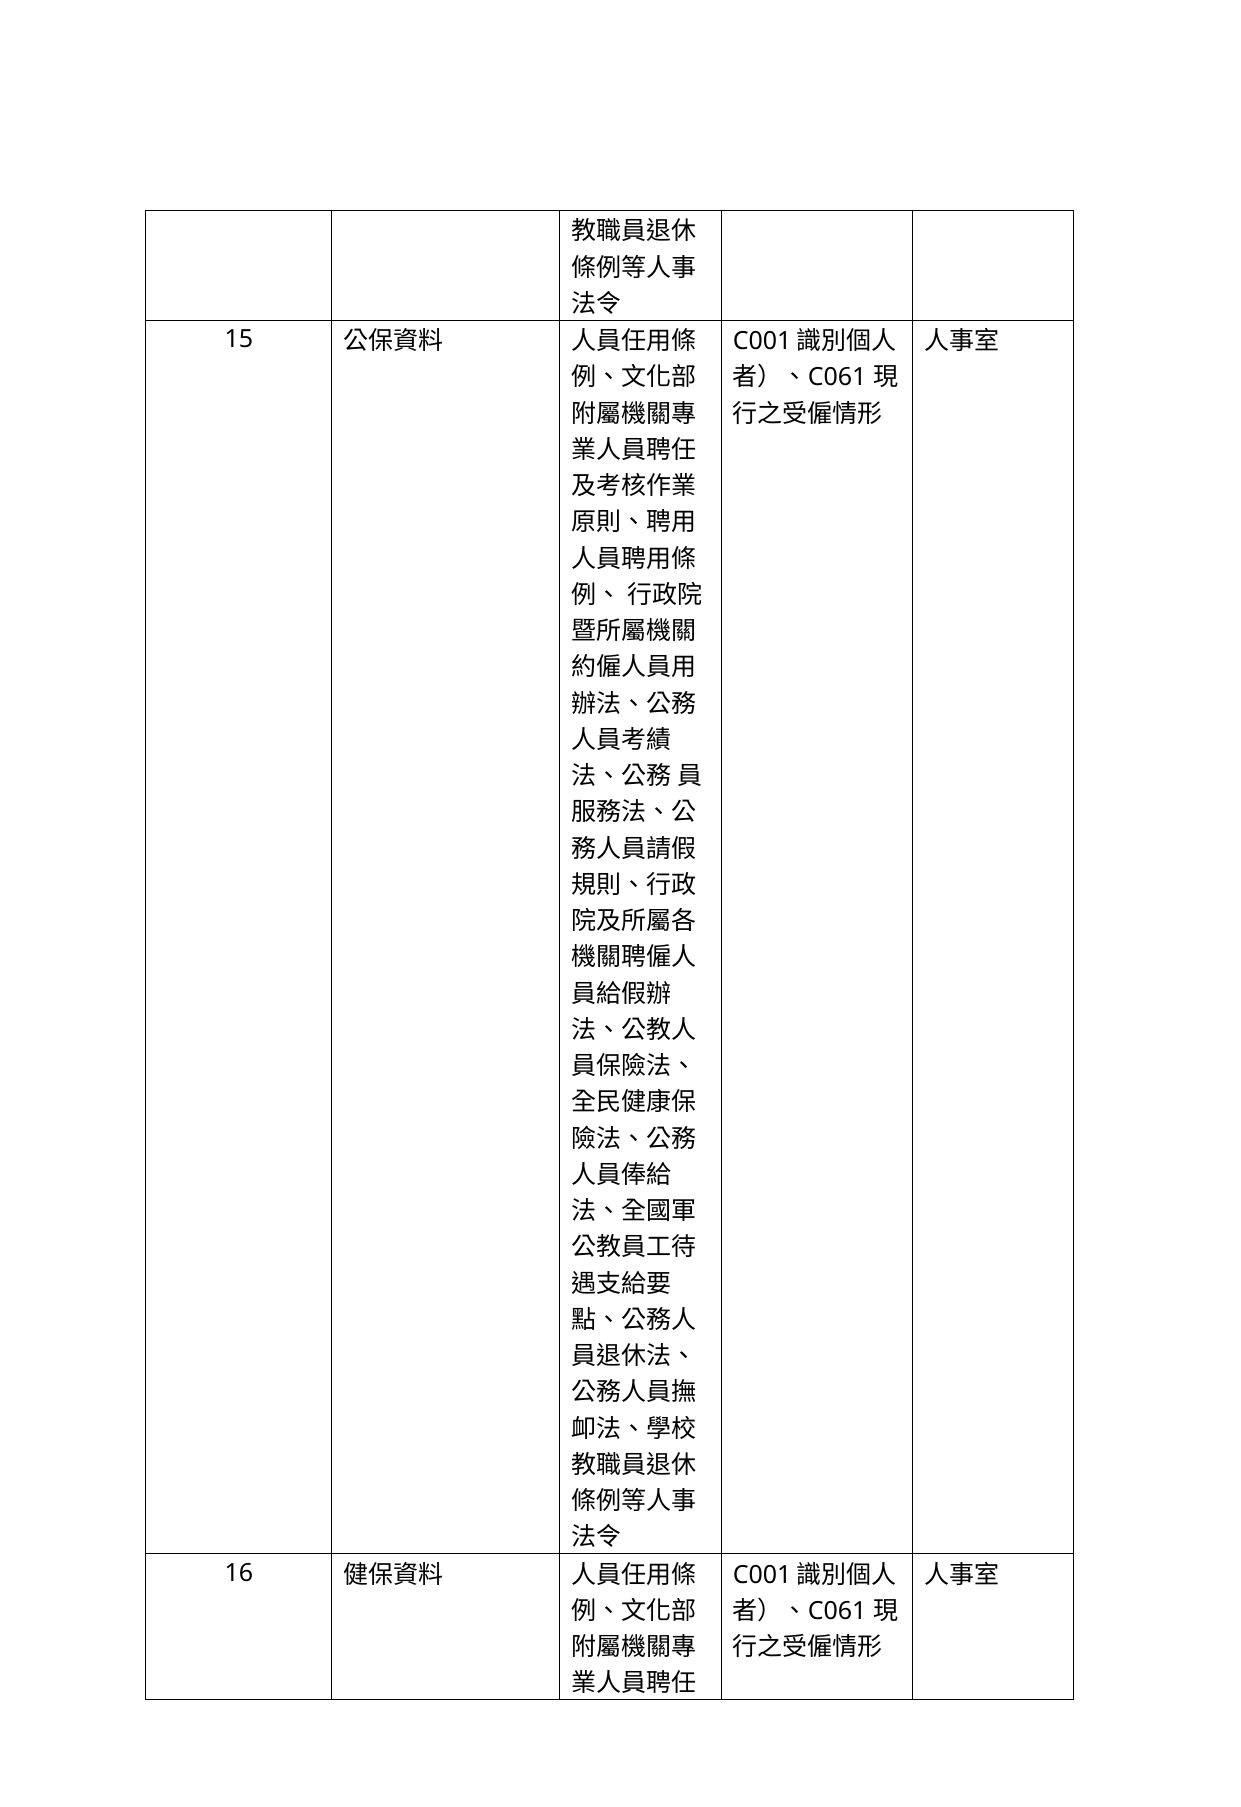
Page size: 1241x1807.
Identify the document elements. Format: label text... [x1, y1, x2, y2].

table_cell 公保資料 [332, 321, 559, 1553]
table_cell 人事室 [913, 1554, 1073, 1699]
table_cell 人員任用條例、文化部 附屬機關專業人員聘任及考核作業原則、聘用人員聘用條例、 行政院暨所屬機關約僱人員用辦法、公務人員考績法、公務 員服務法、公務人員請假規則、行政院及所屬各機關聘僱人員給假辦法、公教人員保險法、全民健康保險法、公務人員俸給法、全國軍公教員工待遇支給要點、公務人員退休法、公務人員撫卹法、學校教職員退休條例等人事法令 [560, 321, 721, 1553]
table_cell [913, 211, 1073, 319]
table_cell 15 [146, 321, 331, 1553]
table_cell 人事室 [913, 321, 1073, 1553]
table_cell [722, 211, 912, 319]
table_cell 16 [146, 1554, 331, 1699]
table_cell 教職員退休條例等人事法令 [560, 211, 721, 319]
table_cell 人員任用條例、文化部 附屬機關專業人員聘任 [560, 1554, 721, 1699]
table_cell [332, 211, 559, 319]
table_cell C001識別個人 者）、C061 現行之受僱情形 [722, 321, 912, 1553]
table_cell C001識別個人 者）、C061 現行之受僱情形 [722, 1554, 912, 1699]
table_cell 健保資料 [332, 1554, 559, 1699]
table_cell [146, 211, 331, 319]
